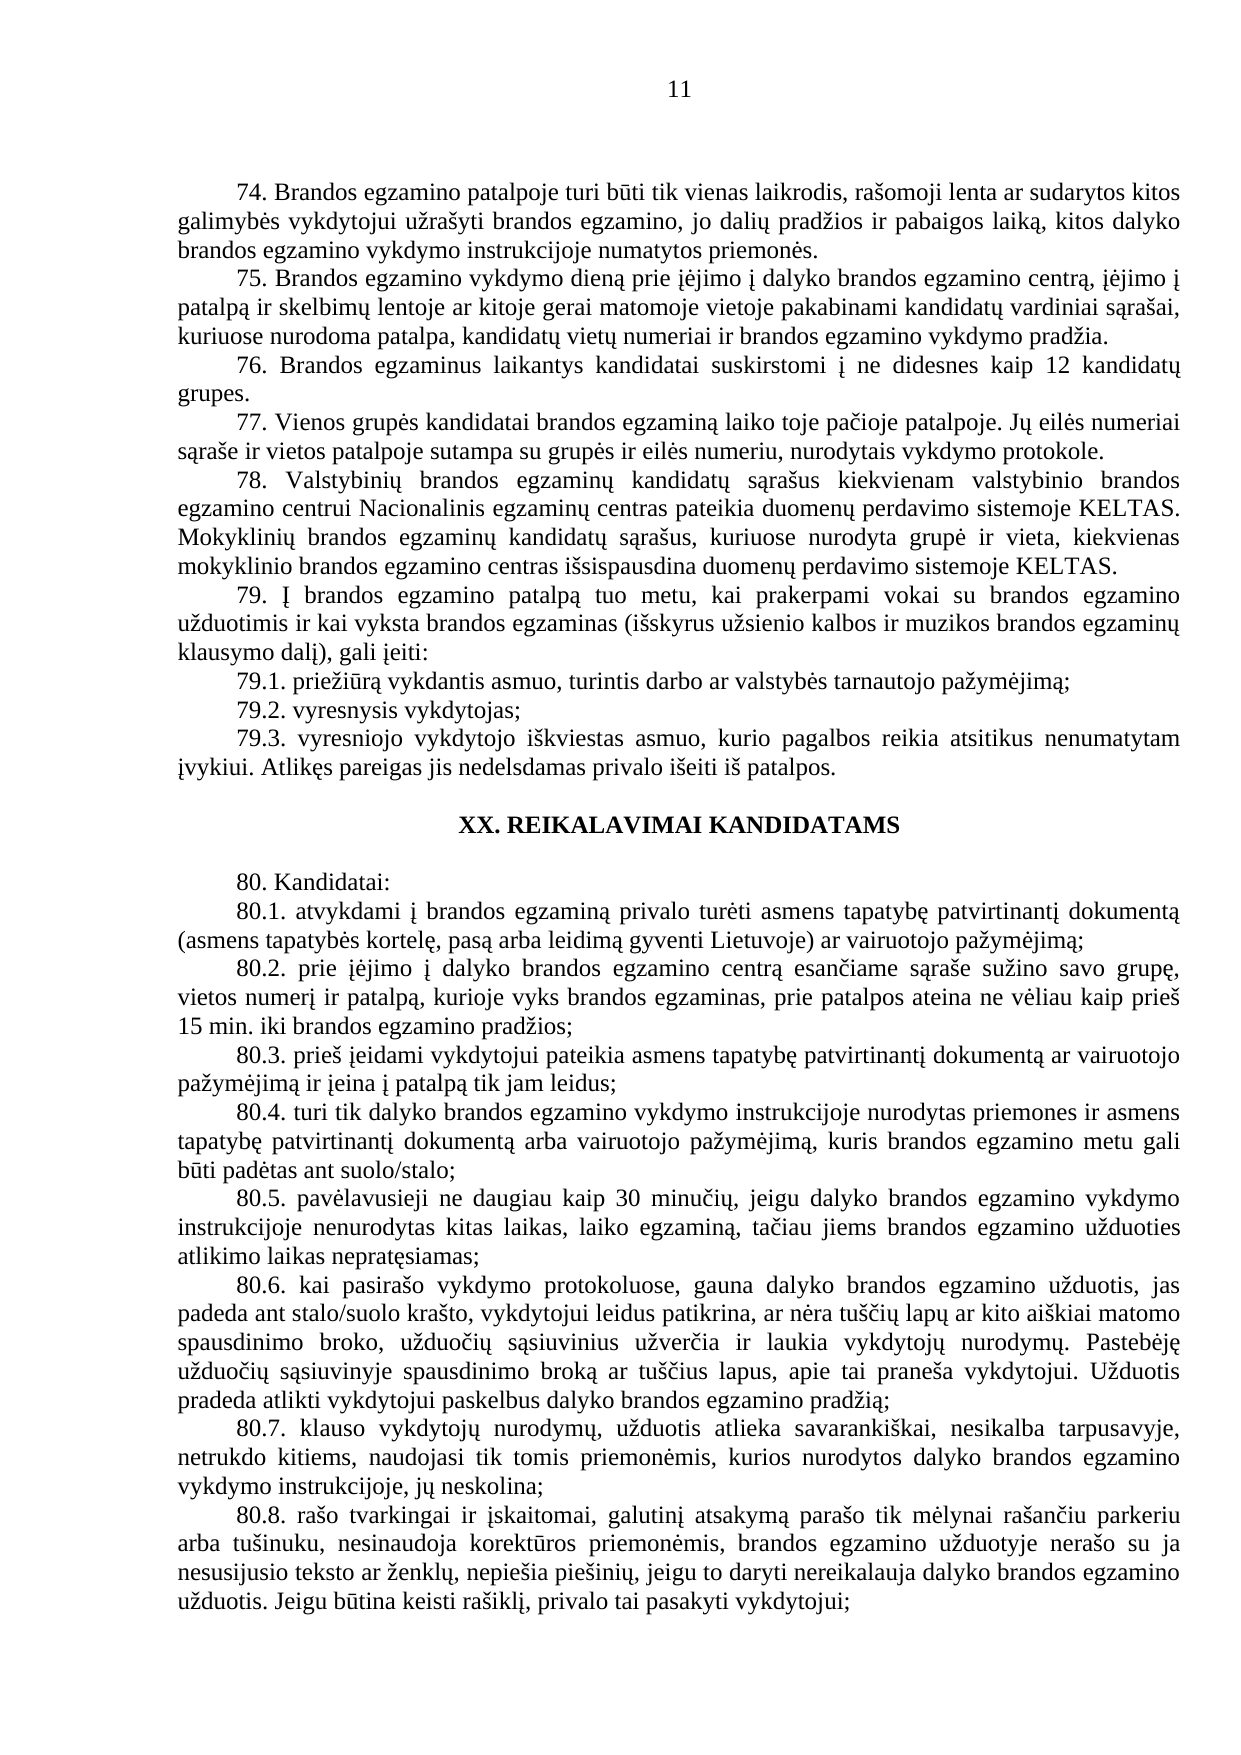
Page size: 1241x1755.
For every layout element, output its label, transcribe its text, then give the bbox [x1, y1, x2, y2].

text 79.1. priežiūrą vykdantis asmuo, turintis darbo ar valstybės tarnautojo pažymėjimą; [177, 666, 1181, 695]
text 80. Kandidatai: [177, 867, 1181, 896]
text 80.5. pavėlavusieji ne daugiau kaip 30 minučių, jeigu dalyko brandos egzamino vykdymo instrukcijoje nenurodytas kitas laikas, laiko egzaminą, tačiau jiems brandos egzamino užduoties atlikimo laikas nepratęsiamas; [177, 1183, 1181, 1270]
text 79.3. vyresniojo vykdytojo iškviestas asmuo, kurio pagalbos reikia atsitikus nenumatytam įvykiui. Atlikęs pareigas jis nedelsdamas privalo išeiti iš patalpos. [177, 723, 1181, 781]
text 80.6. kai pasirašo vykdymo protokoluose, gauna dalyko brandos egzamino užduotis, jas padeda ant stalo/suolo krašto, vykdytojui leidus patikrina, ar nėra tuščių lapų ar kito aiškiai matomo spausdinimo broko, užduočių sąsiuvinius užverčia ir laukia vykdytojų nurodymų. Pastebėję užduočių sąsiuvinyje spausdinimo broką ar tuščius lapus, apie tai praneša vykdytojui. Užduotis pradeda atlikti vykdytojui paskelbus dalyko brandos egzamino pradžią; [177, 1270, 1181, 1413]
text 75. Brandos egzamino vykdymo dieną prie įėjimo į dalyko brandos egzamino centrą, įėjimo į patalpą ir skelbimų lentoje ar kitoje gerai matomoje vietoje pakabinami kandidatų vardiniai sąrašai, kuriuose nurodoma patalpa, kandidatų vietų numeriai ir brandos egzamino vykdymo pradžia. [177, 263, 1181, 350]
text XX. REIKALAVIMAI KANDIDATAMS [177, 810, 1181, 838]
text 80.7. klauso vykdytojų nurodymų, užduotis atlieka savarankiškai, nesikalba tarpusavyje, netrukdo kitiems, naudojasi tik tomis priemonėmis, kurios nurodytos dalyko brandos egzamino vykdymo instrukcijoje, jų neskolina; [177, 1413, 1181, 1500]
text 79. Į brandos egzamino patalpą tuo metu, kai prakerpami vokai su brandos egzamino užduotimis ir kai vyksta brandos egzaminas (išskyrus užsienio kalbos ir muzikos brandos egzaminų klausymo dalį), gali įeiti: [177, 580, 1181, 666]
text 77. Vienos grupės kandidatai brandos egzaminą laiko toje pačioje patalpoje. Jų eilės numeriai sąraše ir vietos patalpoje sutampa su grupės ir eilės numeriu, nurodytais vykdymo protokole. [177, 407, 1181, 465]
text 80.4. turi tik dalyko brandos egzamino vykdymo instrukcijoje nurodytas priemones ir asmens tapatybę patvirtinantį dokumentą arba vairuotojo pažymėjimą, kuris brandos egzamino metu gali būti padėtas ant suolo/stalo; [177, 1097, 1181, 1183]
text 80.1. atvykdami į brandos egzaminą privalo turėti asmens tapatybę patvirtinantį dokumentą (asmens tapatybės kortelę, pasą arba leidimą gyventi Lietuvoje) ar vairuotojo pažymėjimą; [177, 896, 1181, 953]
text 80.2. prie įėjimo į dalyko brandos egzamino centrą esančiame sąraše sužino savo grupę, vietos numerį ir patalpą, kurioje vyks brandos egzaminas, prie patalpos ateina ne vėliau kaip prieš 15 min. iki brandos egzamino pradžios; [177, 953, 1181, 1040]
text 76. Brandos egzaminus laikantys kandidatai suskirstomi į ne didesnes kaip 12 kandidatų grupes. [177, 350, 1181, 407]
text 79.2. vyresnysis vykdytojas; [177, 695, 1181, 723]
text 80.3. prieš įeidami vykdytojui pateikia asmens tapatybę patvirtinantį dokumentą ar vairuotojo pažymėjimą ir įeina į patalpą tik jam leidus; [177, 1040, 1181, 1097]
text 74. Brandos egzamino patalpoje turi būti tik vienas laikrodis, rašomoji lenta ar sudarytos kitos galimybės vykdytojui užrašyti brandos egzamino, jo dalių pradžios ir pabaigos laiką, kitos dalyko brandos egzamino vykdymo instrukcijoje numatytos priemonės. [177, 177, 1181, 263]
text 80.8. rašo tvarkingai ir įskaitomai, galutinį atsakymą parašo tik mėlynai rašančiu parkeriu arba tušinuku, nesinaudoja korektūros priemonėmis, brandos egzamino užduotyje nerašo su ja nesusijusio teksto ar ženklų, nepiešia piešinių, jeigu to daryti nereikalauja dalyko brandos egzamino užduotis. Jeigu būtina keisti rašiklį, privalo tai pasakyti vykdytojui; [177, 1500, 1181, 1615]
text 78. Valstybinių brandos egzaminų kandidatų sąrašus kiekvienam valstybinio brandos egzamino centrui Nacionalinis egzaminų centras pateikia duomenų perdavimo sistemoje KELTAS. Mokyklinių brandos egzaminų kandidatų sąrašus, kuriuose nurodyta grupė ir vieta, kiekvienas mokyklinio brandos egzamino centras išsispausdina duomenų perdavimo sistemoje KELTAS. [177, 465, 1181, 580]
